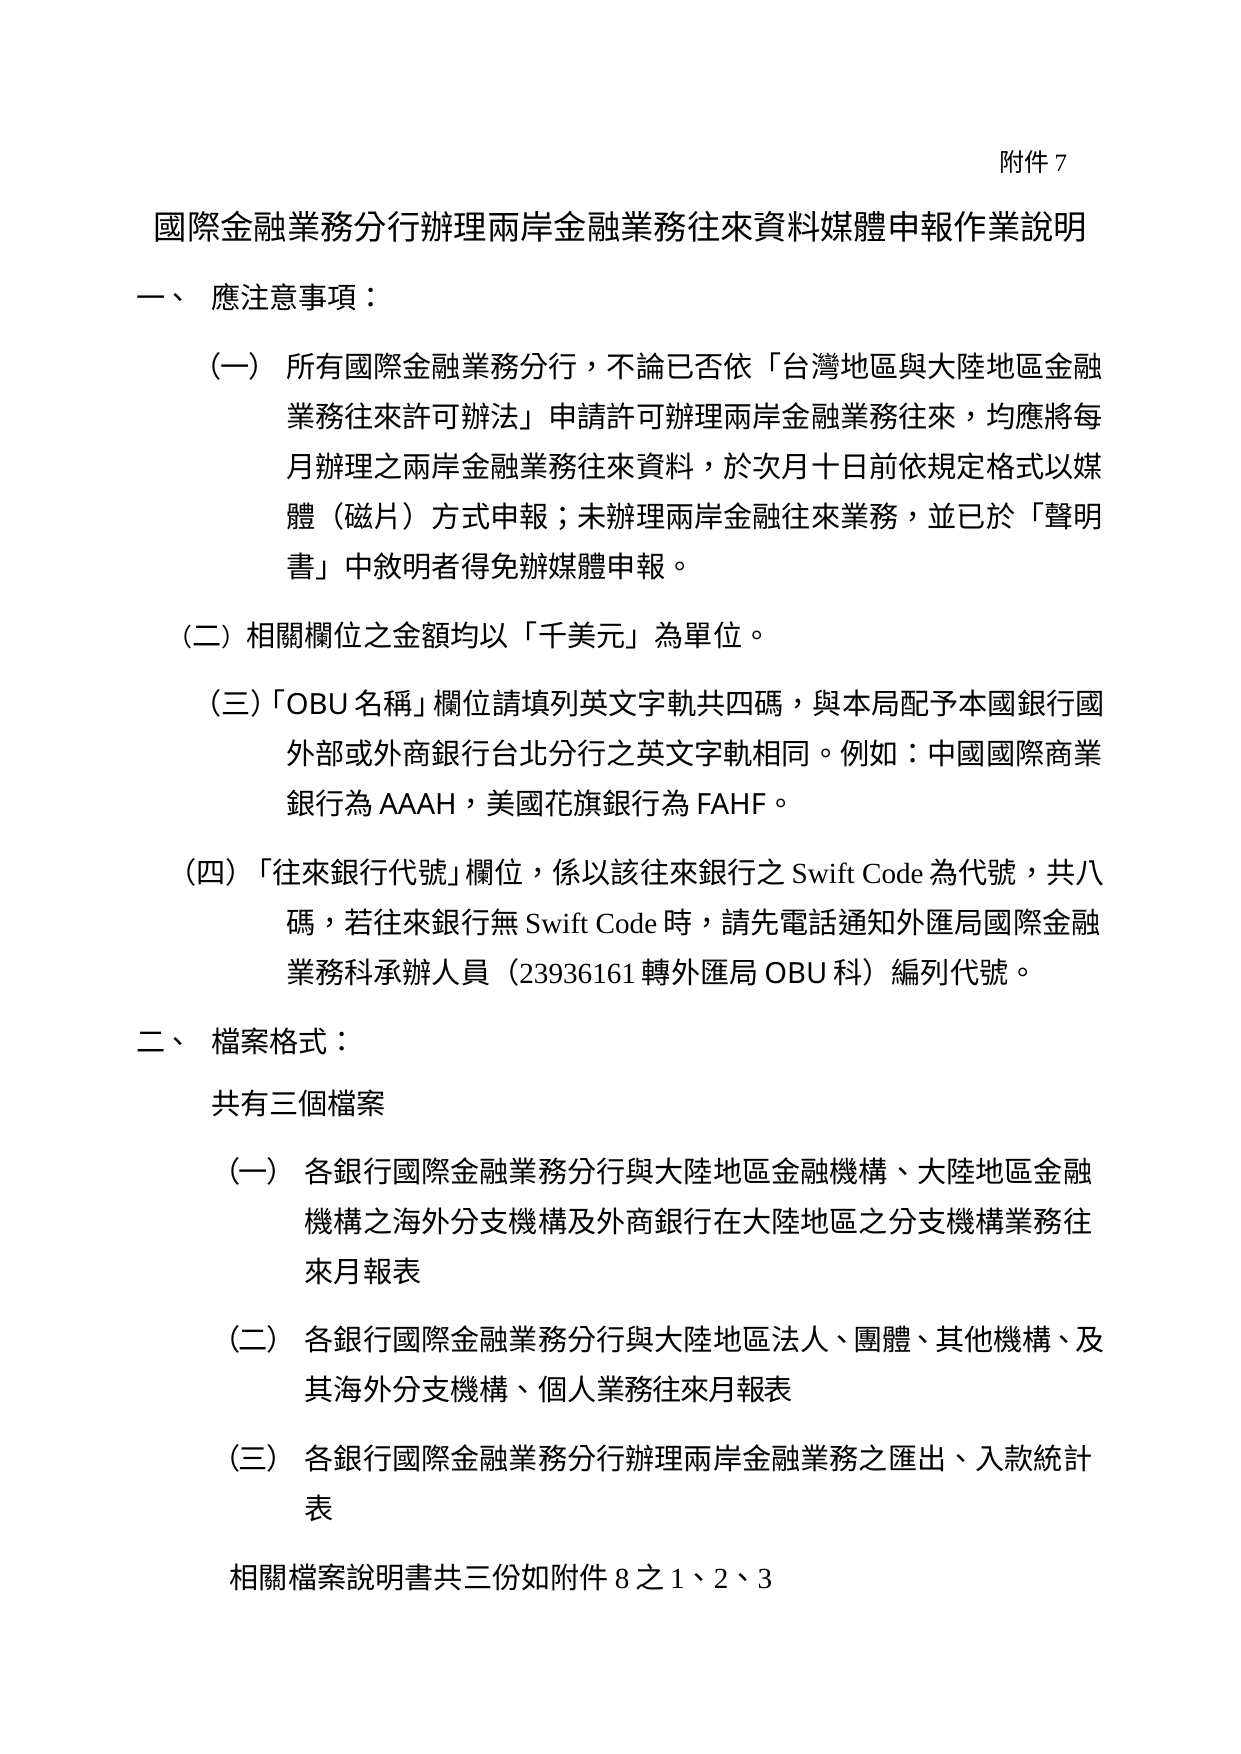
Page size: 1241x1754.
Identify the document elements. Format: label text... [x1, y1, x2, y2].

list 所有國際金融業務分行，不論已否依「台灣地區與大陸地區金融業務往來許可辦法」申請許可辦理兩岸金融業務往來，均應將每月辦理之兩岸金融業務往來資料，於次月十日前依規定格式以媒體（磁片）方式申報；未辦理兩岸金融往來業務，並已於「聲明書」中敘明者得免辦媒體申報。 [192, 337, 1104, 587]
list 各銀行國際金融業務分行與大陸地區金融機構、大陸地區金融機構之海外分支機構及外商銀行在大陸地區之分支機構業務往來月報表 [211, 1142, 1104, 1292]
text 國際金融業務分行辦理兩岸金融業務往來資料媒體申報作業說明 [136, 200, 1104, 250]
text 附件7 [136, 131, 1104, 181]
text （二）相關欄位之金額均以「千美元」為單位。 [136, 606, 1104, 656]
list 各銀行國際金融業務分行與大陸地區法人、團體、其他機構、及其海外分支機構、個人業務往來月報表 [211, 1311, 1104, 1411]
text （三）「OBU名稱」欄位請填列英文字軌共四碼，與本局配予本國銀行國外部或外商銀行台北分行之英文字軌相同。例如：中國國際商業銀行為AAAH，美國花旗銀行為FAHF。 [192, 675, 1104, 825]
list 各銀行國際金融業務分行辦理兩岸金融業務之匯出、入款統計表 [211, 1429, 1104, 1529]
text 共有三個檔案 [211, 1081, 1104, 1123]
list 檔案格式： [136, 1012, 1104, 1062]
text （四）「往來銀行代號」欄位，係以該往來銀行之Swift Code為代號，共八碼，若往來銀行無Swift Code時，請先電話通知外匯局國際金融業務科承辦人員（23936161轉外匯局OBU科）編列代號。 [136, 843, 1104, 993]
list 應注意事項： [136, 268, 1104, 318]
text 相關檔案說明書共三份如附件8之1、2、3 [229, 1548, 1104, 1598]
